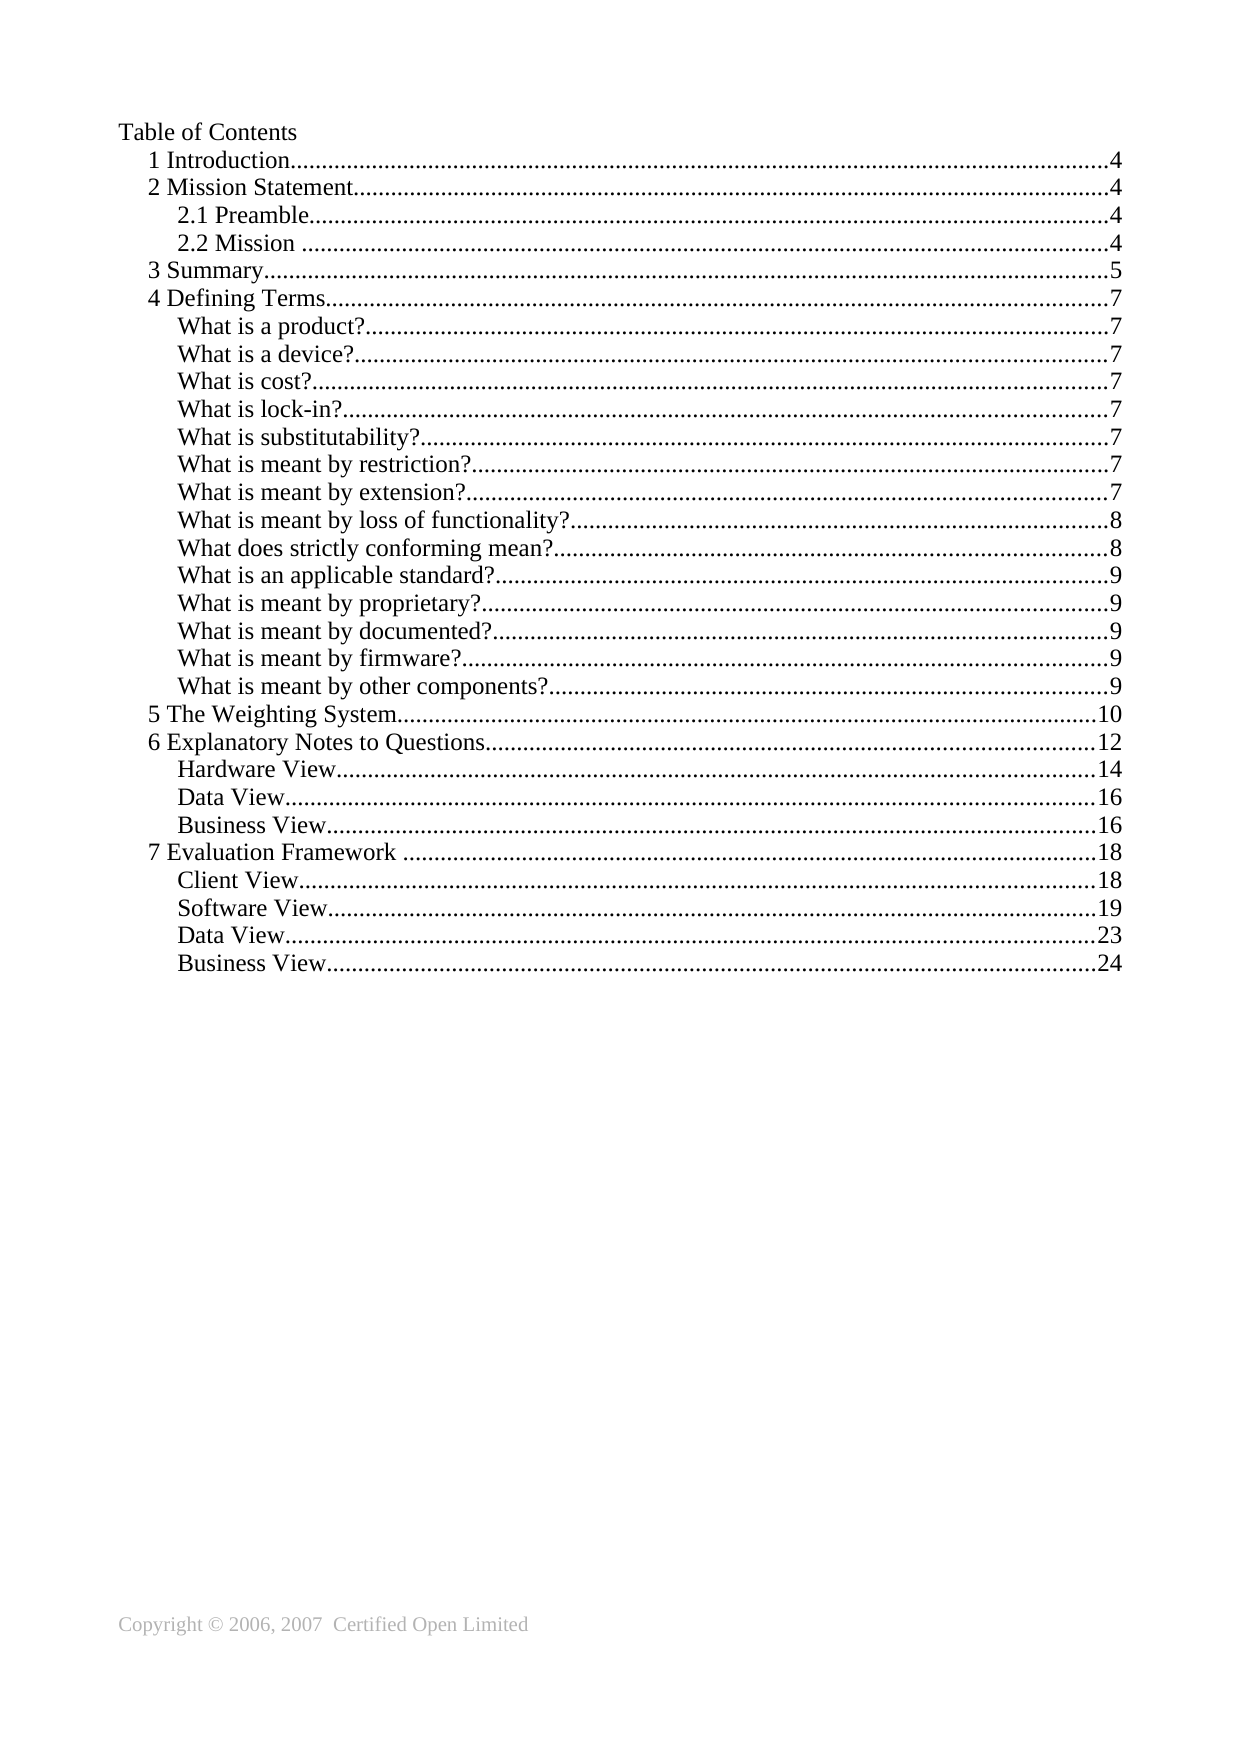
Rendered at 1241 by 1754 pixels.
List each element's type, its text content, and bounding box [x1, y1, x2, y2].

text 7 Evaluation Framework 18 [148, 838, 1122, 866]
text What is lock-in? 7 [177, 395, 1122, 423]
text Software View 19 [177, 894, 1122, 922]
text 2.2 Mission 4 [177, 229, 1122, 257]
text Business View 24 [177, 949, 1122, 977]
text What is meant by firmware? 9 [177, 644, 1122, 672]
text 2 Mission Statement 4 [148, 173, 1122, 201]
text Data View 23 [177, 922, 1122, 949]
text 6 Explanatory Notes to Questions 12 [148, 728, 1122, 755]
text 2.1 Preamble 4 [177, 201, 1122, 229]
text What is meant by extension? 7 [177, 478, 1122, 506]
text Data View 16 [177, 783, 1122, 811]
text What is meant by loss of functionality? 8 [177, 506, 1122, 534]
text What does strictly conforming mean? 8 [177, 534, 1122, 561]
text 5 The Weighting System 10 [148, 700, 1122, 728]
text 1 Introduction 4 [148, 146, 1122, 173]
text Business View 16 [177, 811, 1122, 838]
text What is a device? 7 [177, 340, 1122, 367]
text Hardware View 14 [177, 755, 1122, 783]
text What is meant by restriction? 7 [177, 451, 1122, 478]
text What is an applicable standard? 9 [177, 561, 1122, 589]
text 4 Defining Terms 7 [148, 284, 1122, 312]
text 3 Summary 5 [148, 257, 1122, 284]
text What is meant by other components? 9 [177, 672, 1122, 700]
text What is cost? 7 [177, 367, 1122, 395]
text What is meant by documented? 9 [177, 617, 1122, 644]
text What is meant by proprietary? 9 [177, 589, 1122, 617]
text What is substitutability? 7 [177, 423, 1122, 451]
text Table of Contents [118, 118, 1122, 146]
text Client View 18 [177, 866, 1122, 894]
text What is a product? 7 [177, 312, 1122, 340]
